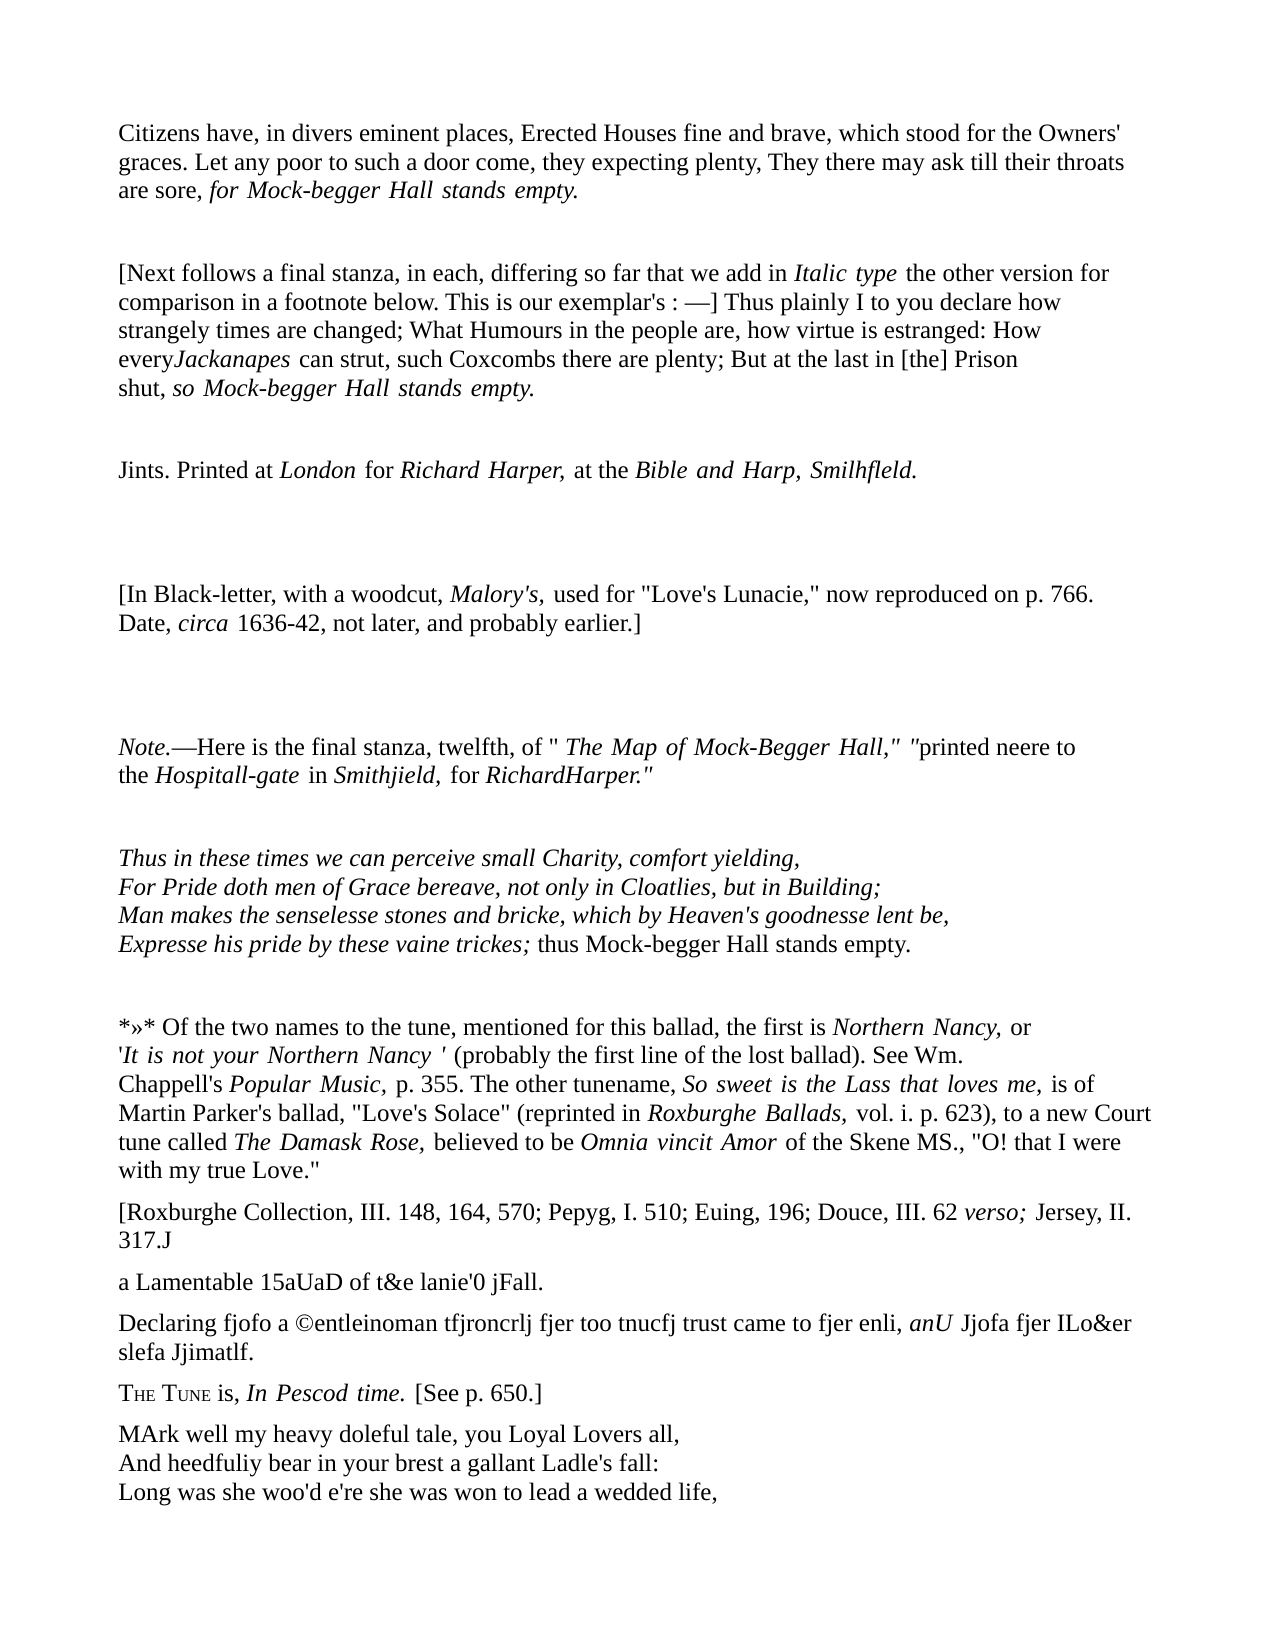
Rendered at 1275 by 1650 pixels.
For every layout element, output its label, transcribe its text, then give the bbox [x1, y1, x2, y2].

text Note.—Here is the final stanza, twelfth, of " The Map of Mock-Begger Hall," "printed neere to the Hospitall-gate in Smithjield, for RichardHarper." [118, 732, 1157, 789]
text The Tune is, In Pescod time. [See p. 650.] [118, 1378, 1157, 1407]
text Citizens have, in divers eminent places, Erected Houses fine and brave, which stood for the Owners' graces. Let any poor to such a door come, they expecting plenty, They there may ask till their throats are sore, for Mock-begger Hall stands empty. [118, 118, 1157, 204]
text [Roxburghe Collection, III. 148, 164, 570; Pepyg, I. 510; Euing, 196; Douce, III. 62 verso; Jersey, II. 317.J [118, 1197, 1157, 1254]
text *»* Of the two names to the tune, mentioned for this ballad, the first is Northern Nancy, or 'It is not your Northern Nancy ' (probably the first line of the lost ballad). See Wm. Chappell's Popular Music, p. 355. The other tunename, So sweet is the Lass that loves me, is of Martin Parker's ballad, "Love's Solace" (reprinted in Roxburghe Ballads, vol. i. p. 623), to a new Court tune called The Damask Rose, believed to be Omnia vincit Amor of the Skene MS., "O! that I were with my true Love." [118, 1012, 1157, 1184]
text [In Black-letter, with a woodcut, Malory's, used for "Love's Lunacie," now reproduced on p. 766. Date, circa 1636-42, not later, and probably earlier.] [118, 579, 1157, 637]
text Declaring fjofo a ©entleinoman tfjroncrlj fjer too tnucfj trust came to fjer enli, anU Jjofa fjer ILo&er slefa Jjimatlf. [118, 1308, 1157, 1366]
text a Lamentable 15aUaD of t&e lanie'0 jFall. [118, 1267, 1157, 1296]
text Thus in these times we can perceive small Charity, comfort yielding, For Pride doth men of Grace bereave, not only in Cloatlies, but in Building; Man makes the senselesse stones and bricke, which by Heaven's goodnesse lent be, Expresse his pride by these vaine trickes; thus Mock-begger Hall stands empty. [118, 843, 1157, 958]
text [Next follows a final stanza, in each, differing so far that we add in Italic type the other version for comparison in a footnote below. This is our exemplar's : —] Thus plainly I to you declare how strangely times are changed; What Humours in the people are, how virtue is estranged: How everyJackanapes can strut, such Coxcombs there are plenty; But at the last in [the] Prison shut, so Mock-begger Hall stands empty. [118, 258, 1157, 402]
text Jints. Printed at London for Richard Harper, at the Bible and Harp, Smilhfleld. [118, 456, 1157, 484]
text MArk well my heavy doleful tale, you Loyal Lovers all, And heedfuliy bear in your brest a gallant Ladle's fall: Long was she woo'd e're she was won to lead a wedded life, [118, 1419, 1157, 1506]
